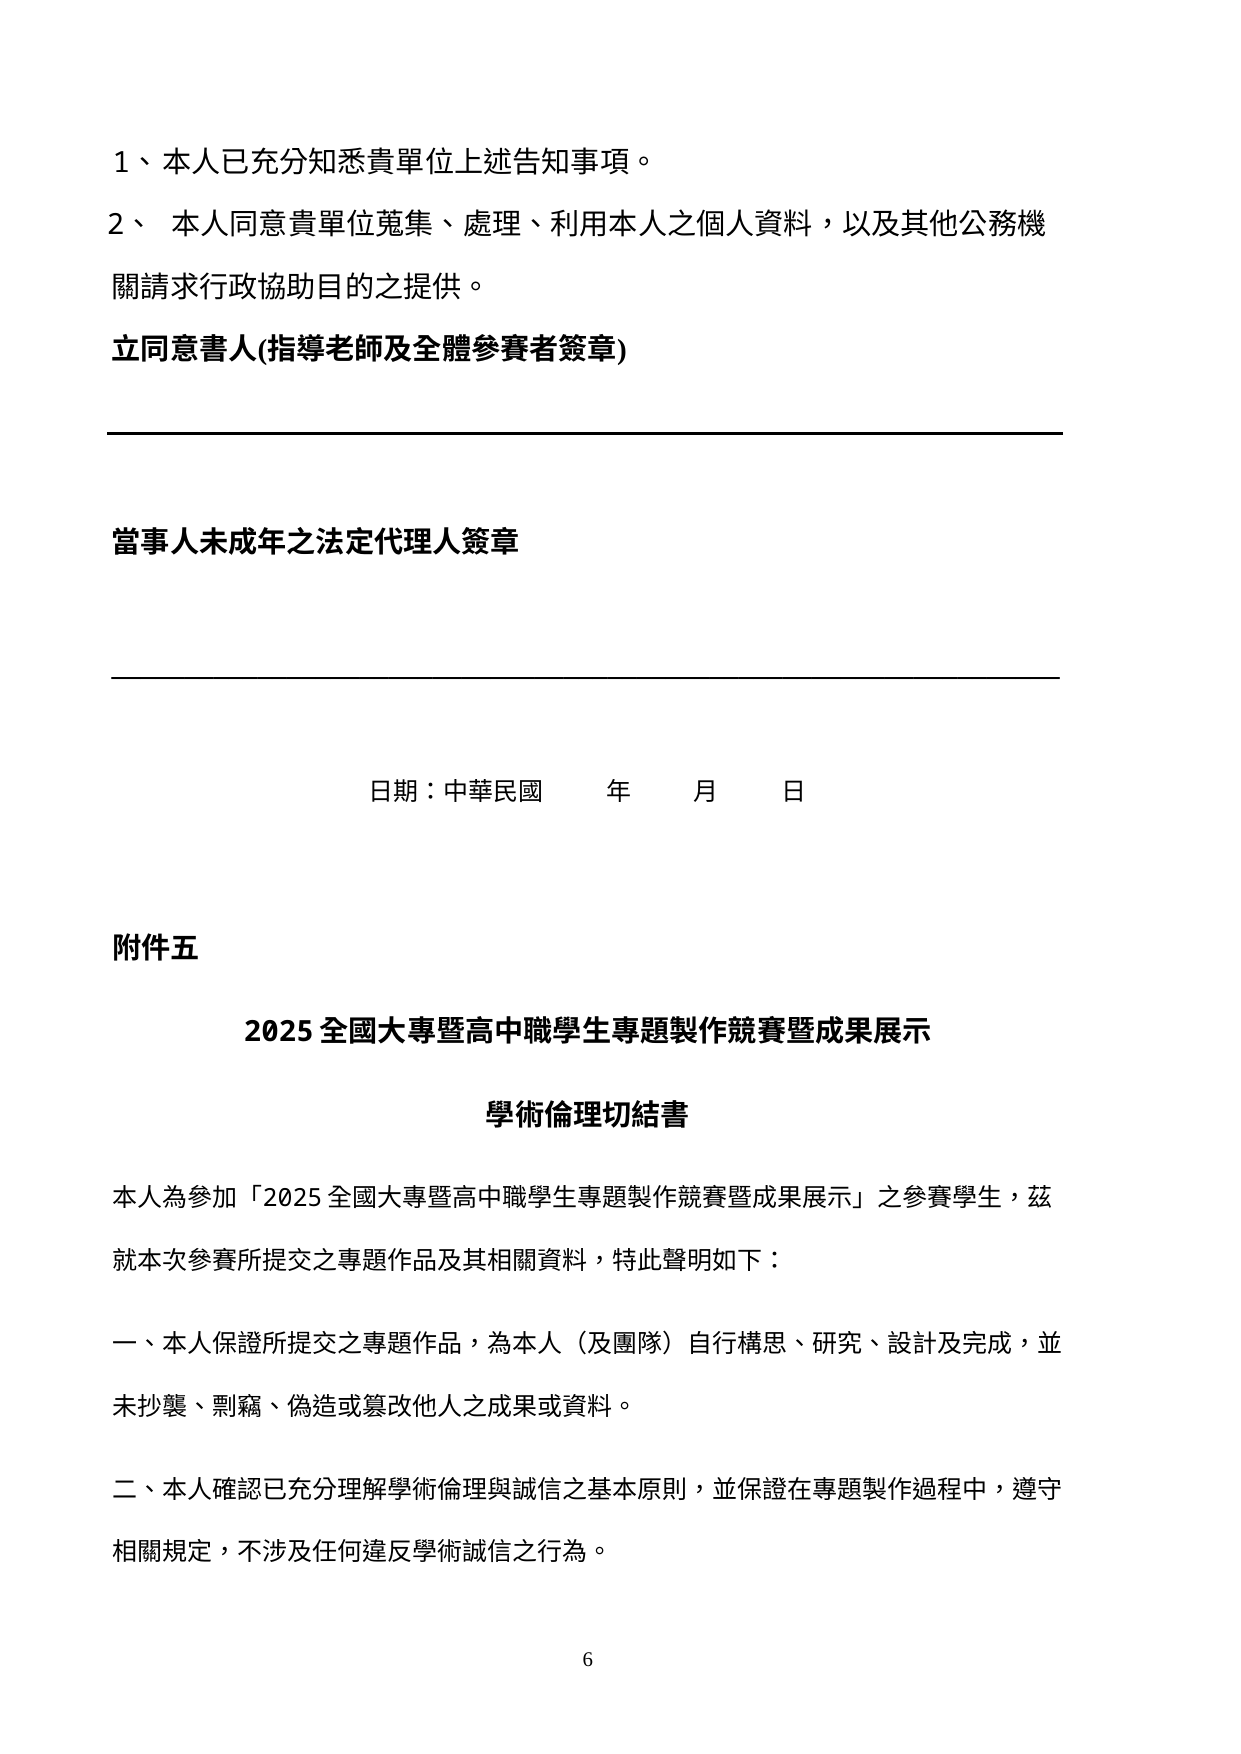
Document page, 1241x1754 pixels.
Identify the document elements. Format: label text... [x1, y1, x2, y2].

text 本人為參加「2025全國大專暨高中職學生專題製作競賽暨成果展示」之參賽學生，茲就本次參賽所提交之專題作品及其相關資料，特此聲明如下： [112, 1154, 1063, 1279]
text 二、本人確認已充分理解學術倫理與誠信之基本原則，並保證在專題製作過程中，遵守相關規定，不涉及任何違反學術誠信之行為。 [112, 1446, 1063, 1571]
list 本人已充分知悉貴單位上述告知事項。 [112, 118, 1063, 180]
text 學術倫理切結書 [112, 1071, 1063, 1133]
text _________________________________________________________________ [111, 623, 1063, 748]
text 一、本人保證所提交之專題作品，為本人（及團隊）自行構思、研究、設計及完成，並未抄襲、剽竊、偽造或篡改他人之成果或資料。 [112, 1300, 1063, 1425]
text 當事人未成年之法定代理人簽章 [111, 498, 1063, 560]
text 2025全國大專暨高中職學生專題製作競賽暨成果展示 [112, 987, 1063, 1050]
text 日期：中華民國 年 月 日 [111, 748, 1063, 810]
list 本人同意貴單位蒐集、處理、利用本人之個人資料，以及其他公務機關請求行政協助目的之提供。 立同意書人(指導老師及全體參賽者簽章) [107, 180, 1063, 432]
text 附件五 [112, 904, 1063, 967]
